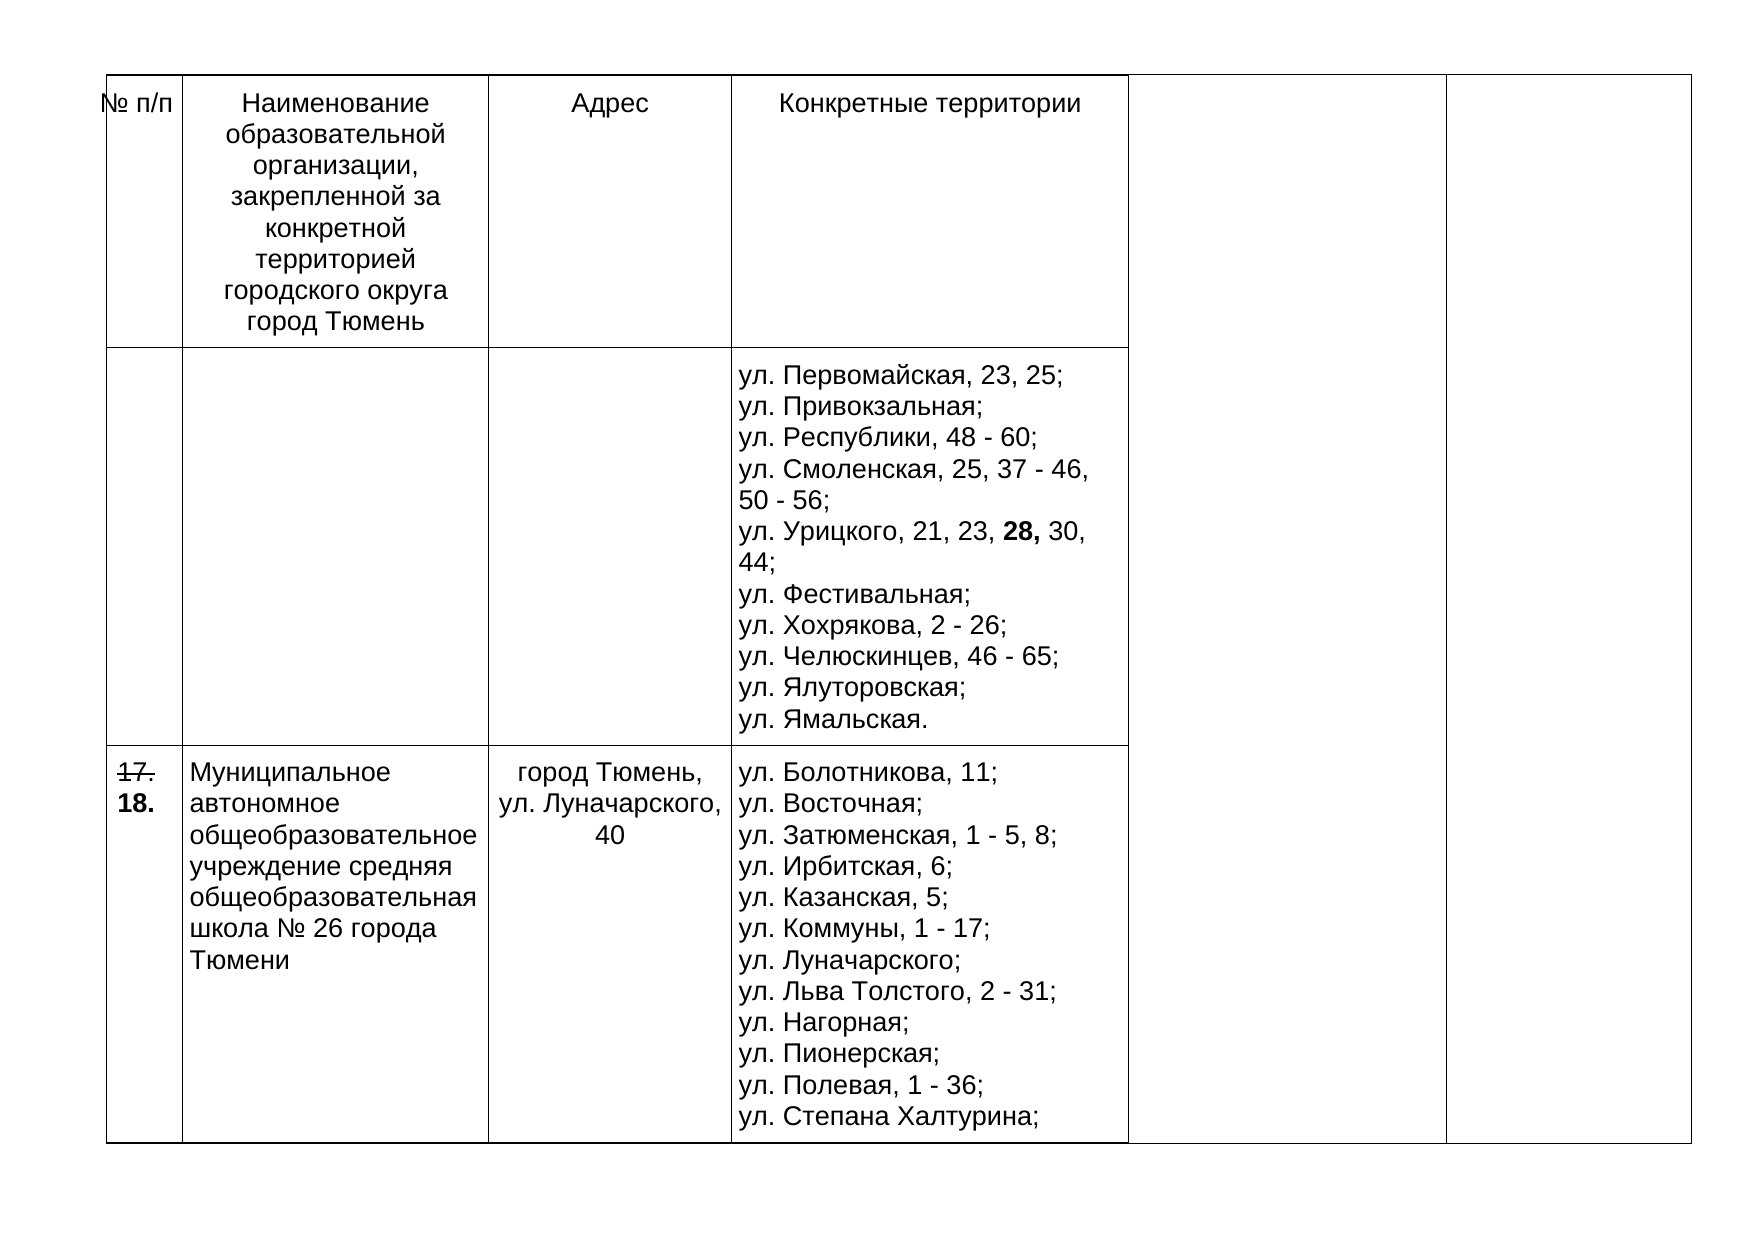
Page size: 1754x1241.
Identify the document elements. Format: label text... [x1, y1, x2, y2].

table_cell [183, 348, 488, 744]
table_cell Муниципальное автономное общеобразовательное учреждение средняя общеобразовательная школа № 26 города Тюмени [183, 746, 488, 1142]
table_header Наименование образовательной организации, закрепленной за конкретной территорией городского округа город Тюмень [183, 76, 488, 347]
table_cell [489, 348, 731, 744]
table_cell ул. Первомайская, 23, 25; ул. Привокзальная; ул. Республики, 48 - 60; ул. Смоленская, 25, 37 - 46, 50 - 56; ул. Урицкого, 21, 23, 28, 30, 44; ул. Фестивальная; ул. Хохрякова, 2 - 26; ул. Челюскинцев, 46 - 65; ул. Ялуторовская; ул. Ямальская. [732, 348, 1128, 744]
table_cell [1447, 75, 1691, 1143]
table_cell 17. 18. [107, 746, 182, 1142]
table_header Адрес [489, 76, 731, 347]
table_header № п/п [107, 76, 182, 347]
table_cell МУНИЦИПАЛЬНЫЕ ОБРАЗОВАТЕЛЬНЫЕ ОРГАНИЗАЦИИ ГОРОДА ТЮМЕНИ, РЕАЛИЗУЮЩИЕ ПРОГРАММЫ НАЧАЛЬНОГО ОБЩЕГО, ОСНОВНОГО ОБЩЕГО И СРЕДНЕГО ОБЩЕГО ОБРАЗОВАНИЯ, ЗАКРЕПЛЕННЫЕ ЗА КОНКРЕТНЫМИ ТЕРРИТОРИЯМИ ГОРОДСКОГО ОКРУГА ГОРОД ТЮМЕНЬ Примечания: 1 - планировочный район Березняковский; 2 - территория в районе Салаирского тракта; 3 - территория в районе деревни Патрушева; 4 - планировочный район Патрушевский; 5- территория в районе ул. Московский тракт. [1129, 75, 1446, 1143]
table_cell город Тюмень, ул. Луначарского, 40 [489, 746, 731, 1142]
table_header Конкретные территории [732, 76, 1128, 347]
table_cell ул. Болотникова, 11; ул. Восточная; ул. Затюменская, 1 - 5, 8; ул. Ирбитская, 6; ул. Казанская, 5; ул. Коммуны, 1 - 17; ул. Луначарского; ул. Льва Толстого, 2 - 31; ул. Нагорная; ул. Пионерская; ул. Полевая, 1 - 36; ул. Степана Халтурина; [732, 746, 1128, 1142]
table_cell [107, 348, 182, 744]
